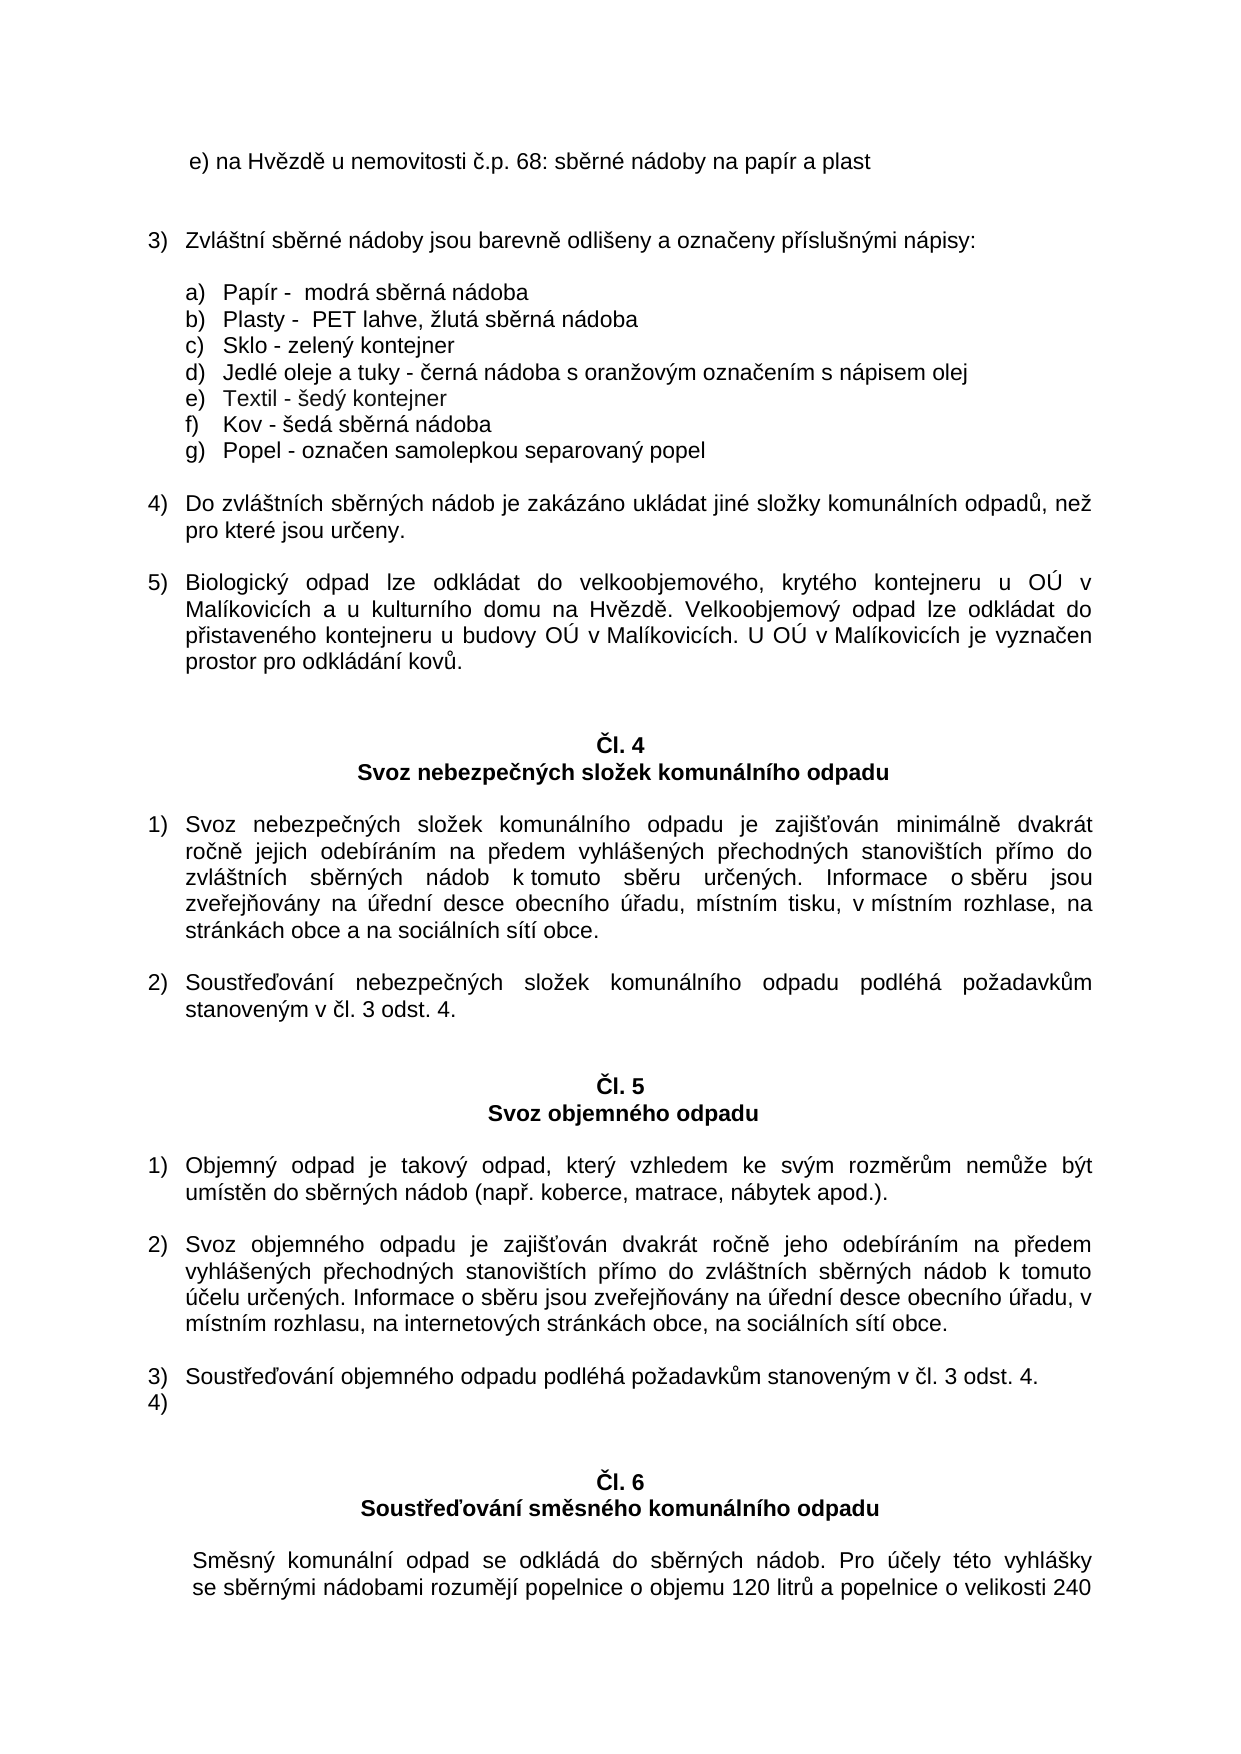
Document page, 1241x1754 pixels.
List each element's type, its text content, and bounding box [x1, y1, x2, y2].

subtitle Čl. 4 [148, 732, 1093, 758]
text Čl. 6 [148, 1468, 1093, 1495]
list Popel - označen samolepkou separovaný popel [185, 437, 1093, 464]
list Do zvláštních sběrných nádob je zakázáno ukládat jiné složky komunálních odpadů, než pro které jsou určeny. [148, 490, 1093, 543]
text Směsný komunální odpad se odkládá do sběrných nádob. Pro účely této vyhlášky se sběrnými nádobami rozumějí popelnice o objemu 120 litrů a popelnice o velikosti 240 [192, 1547, 1093, 1600]
list Sklo - zelený kontejner [185, 332, 1093, 358]
list Jedlé oleje a tuky - černá nádoba s oranžovým označením s nápisem olej [185, 358, 1093, 385]
list Svoz objemného odpadu je zajišťován dvakrát ročně jeho odebíráním na předem vyhlášených přechodných stanovištích přímo do zvláštních sběrných nádob k tomuto účelu určených. Informace o sběru jsou zveřejňovány na úřední desce obecního úřadu, v místním rozhlasu, na internetových stránkách obce, na sociálních sítí obce. [148, 1231, 1093, 1337]
list Papír - modrá sběrná nádoba [185, 279, 1093, 306]
text e) na Hvězdě u nemovitosti č.p. 68: sběrné nádoby na papír a plast [189, 148, 1093, 174]
list Soustřeďování nebezpečných složek komunálního odpadu podléhá požadavkům stanoveným v čl. 3 odst. 4. [148, 969, 1093, 1022]
text Čl. 5 [148, 1073, 1093, 1099]
list Objemný odpad je takový odpad, který vzhledem ke svým rozměrům nemůže být umístěn do sběrných nádob (např. koberce, matrace, nábytek apod.). [148, 1152, 1093, 1205]
text Soustřeďování směsného komunálního odpadu [148, 1495, 1093, 1521]
list Kov - šedá sběrná nádoba [185, 411, 1093, 437]
list Plasty - PET lahve, žlutá sběrná nádoba [185, 306, 1093, 332]
list Textil - šedý kontejner [185, 385, 1093, 411]
list Zvláštní sběrné nádoby jsou barevně odlišeny a označeny příslušnými nápisy: [148, 227, 1093, 253]
subtitle Svoz nebezpečných složek komunálního odpadu [148, 758, 1093, 785]
list Biologický odpad lze odkládat do velkoobjemového, krytého kontejneru u OÚ v Malíkovicích a u kulturního domu na Hvězdě. Velkoobjemový odpad lze odkládat do přistaveného kontejneru u budovy OÚ v Malíkovicích. U OÚ v Malíkovicích je vyznačen prostor pro odkládání kovů. [148, 569, 1093, 675]
text Svoz objemného odpadu [148, 1099, 1093, 1126]
list Svoz nebezpečných složek komunálního odpadu je zajišťován minimálně dvakrát ročně jejich odebíráním na předem vyhlášených přechodných stanovištích přímo do zvláštních sběrných nádob k tomuto sběru určených. Informace o sběru jsou zveřejňovány na úřední desce obecního úřadu, místním tisku, v místním rozhlase, na stránkách obce a na sociálních sítí obce. [148, 811, 1093, 943]
list Soustřeďování objemného odpadu podléhá požadavkům stanoveným v čl. 3 odst. 4. [148, 1363, 1093, 1389]
